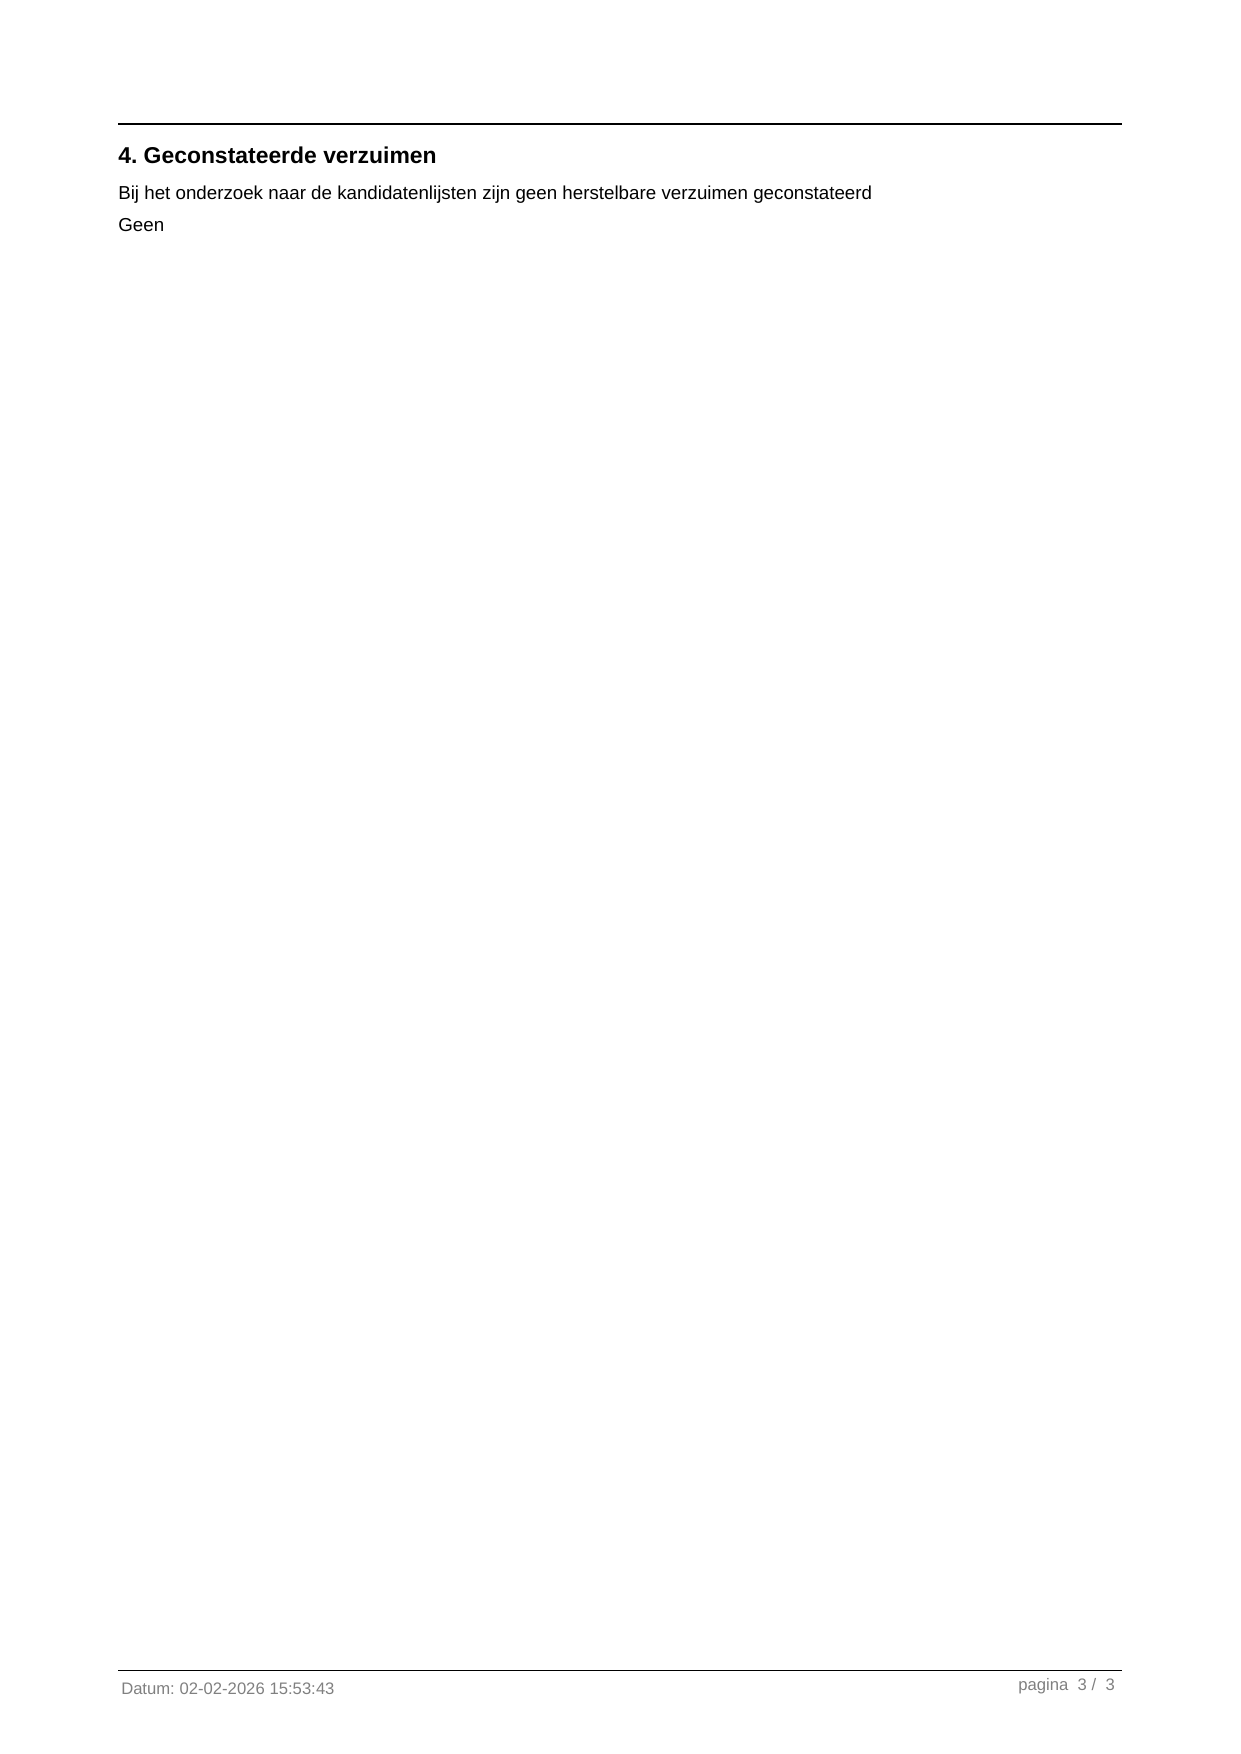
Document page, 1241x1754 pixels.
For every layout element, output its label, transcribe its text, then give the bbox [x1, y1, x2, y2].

text Geen [118, 214, 1122, 236]
subtitle 4. Geconstateerde verzuimen [118, 142, 1122, 168]
text Bij het onderzoek naar de kandidatenlijsten zijn geen herstelbare verzuimen geconstateerd [118, 182, 1122, 203]
